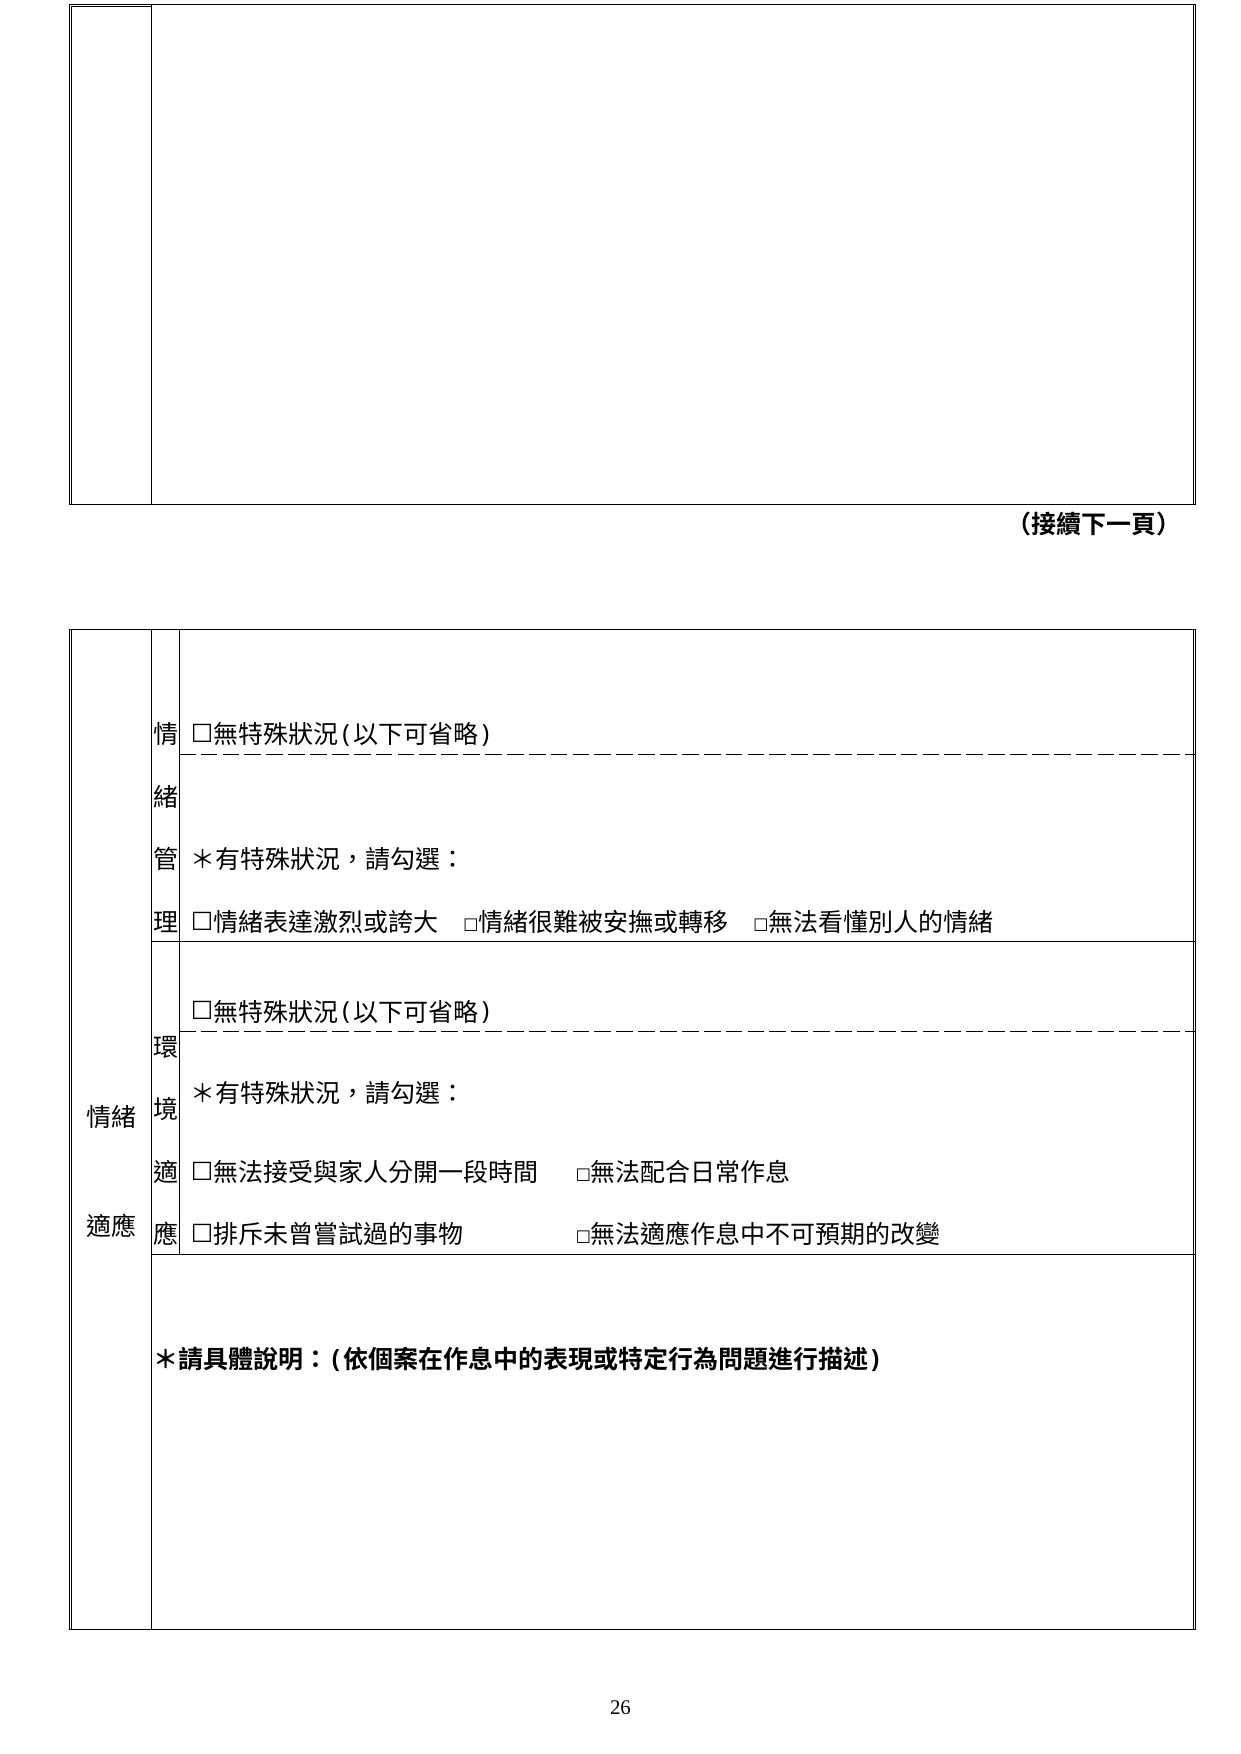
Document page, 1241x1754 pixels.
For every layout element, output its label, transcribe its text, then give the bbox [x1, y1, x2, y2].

table_header ☐無特殊狀況(以下可省略) [180, 630, 1193, 754]
table_cell ☐無特殊狀況(以下可省略) [180, 942, 1193, 1031]
text （接續下一頁） [59, 505, 1181, 541]
table_cell [72, 7, 151, 504]
table_cell 環境適應 [152, 942, 179, 1254]
table_cell [152, 5, 1193, 504]
table_cell ＊有特殊狀況，請勾選： ☐無法接受與家人分開一段時間 ☐無法配合日常作息 ☐排斥未曾嘗試過的事物 ☐無法適應作息中不可預期的改變 [180, 1031, 1193, 1254]
table_header 情緒管理 [152, 630, 179, 941]
table_cell ＊有特殊狀況，請勾選： ☐情緒表達激烈或誇大 ☐情緒很難被安撫或轉移 ☐無法看懂別人的情緒 [180, 754, 1193, 941]
table_header 情緒 適應 [72, 630, 151, 1629]
table_cell ＊請具體說明：(依個案在作息中的表現或特定行為問題進行描述) [152, 1255, 1193, 1629]
